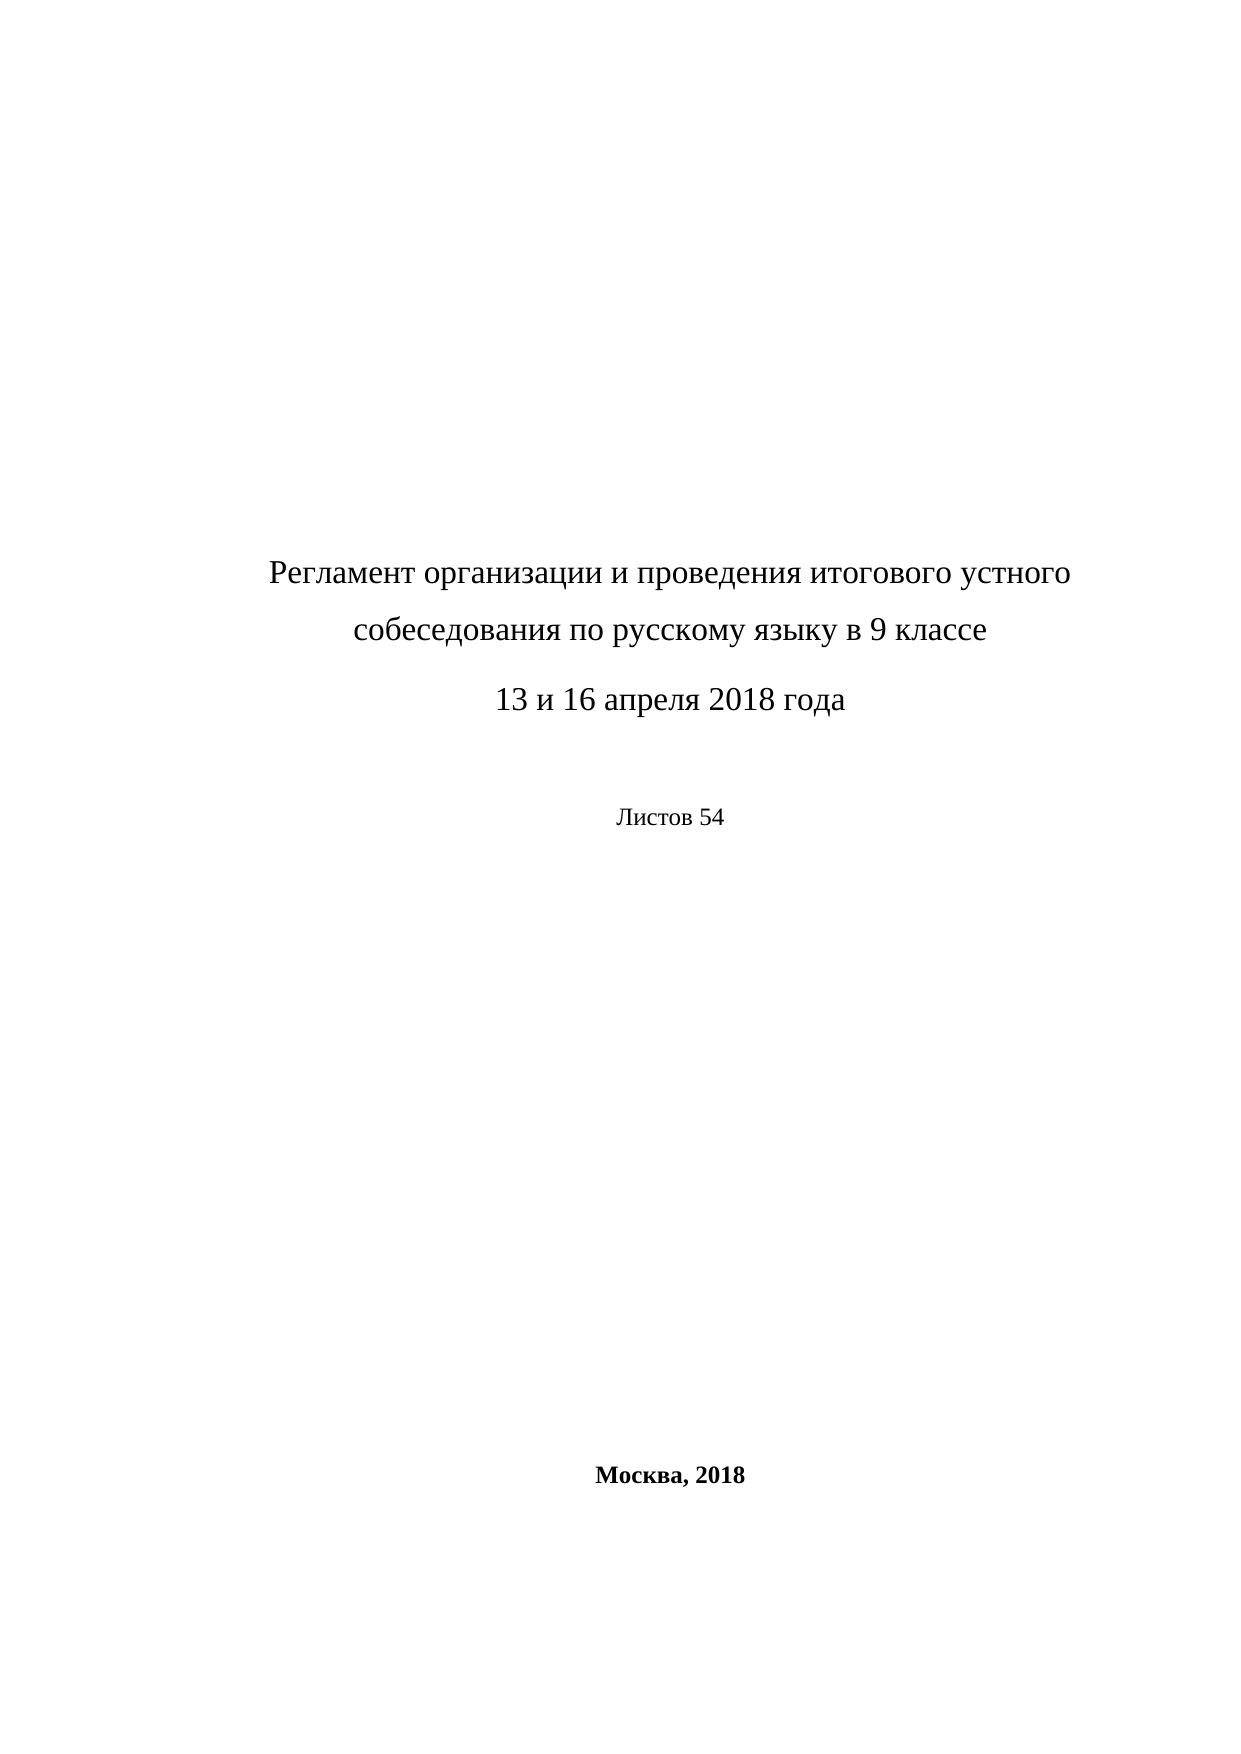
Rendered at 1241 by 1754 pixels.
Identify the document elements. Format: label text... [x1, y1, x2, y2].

table_header [177, 404, 1163, 523]
table_cell Листов 53 [177, 774, 1163, 886]
table_cell Москва, 2018 [177, 1442, 1163, 1516]
table_cell Регламент организации и проведения итогового устного собеседования по русскому языку в 9 классе 13 и 16 апреля 2018 года [177, 523, 1163, 774]
table_cell [177, 886, 1163, 1442]
